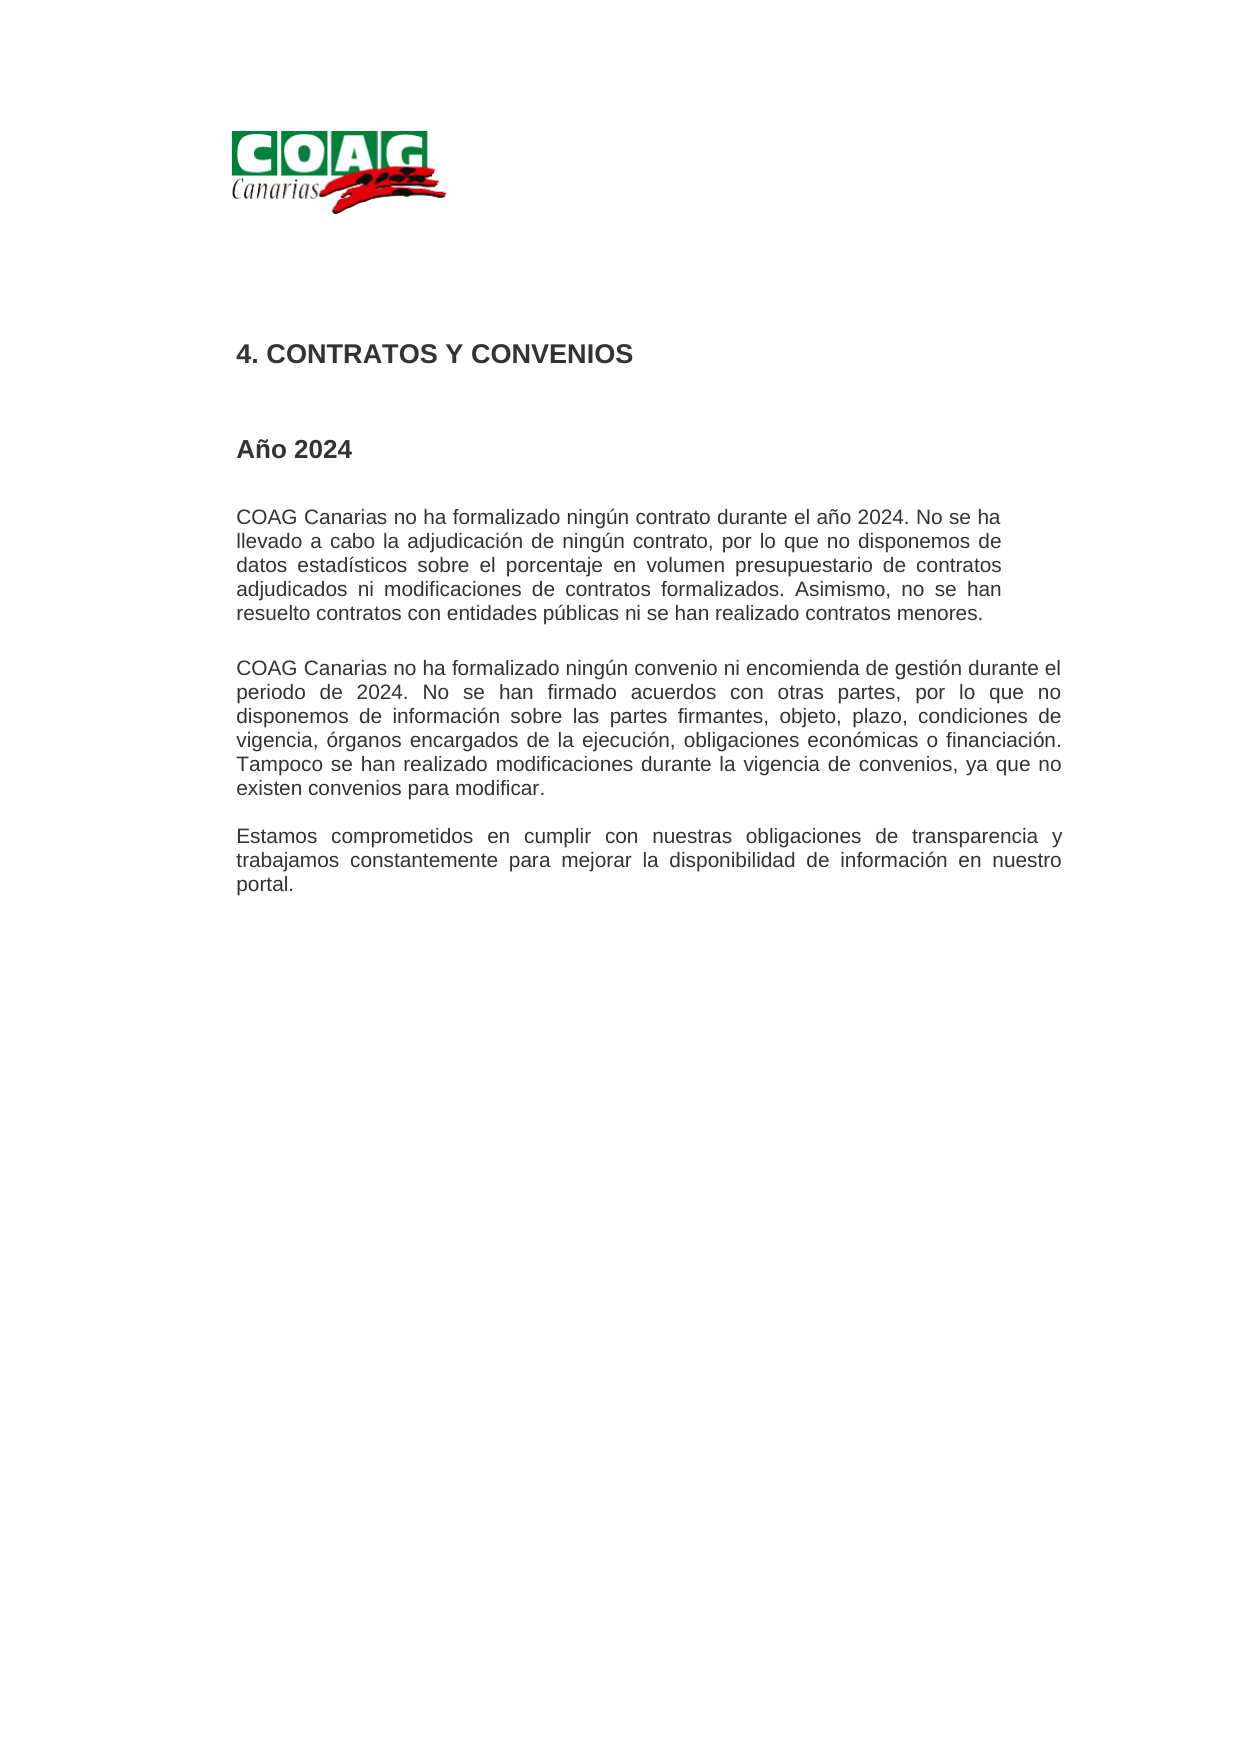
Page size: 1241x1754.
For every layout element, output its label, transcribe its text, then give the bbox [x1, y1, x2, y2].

text 4. CONTRATOS Y CONVENIOS [236, 338, 1002, 369]
text Estamos comprometidos en cumplir con nuestras obligaciones de transparencia y trabajamos constantemente para mejorar la disponibilidad de información en nuestro portal. [236, 824, 1063, 896]
text Año 2024 [236, 434, 1002, 464]
picture [231, 131, 447, 214]
text COAG Canarias no ha formalizado ningún convenio ni encomienda de gestión durante el periodo de 2024. No se han firmado acuerdos con otras partes, por lo que no disponemos de información sobre las partes firmantes, objeto, plazo, condiciones de vigencia, órganos encargados de la ejecución, obligaciones económicas o financiación. Tampoco se han realizado modificaciones durante la vigencia de convenios, ya que no existen convenios para modificar. [236, 656, 1063, 799]
text COAG Canarias no ha formalizado ningún contrato durante el año 2024. No se ha llevado a cabo la adjudicación de ningún contrato, por lo que no disponemos de datos estadísticos sobre el porcentaje en volumen presupuestario de contratos adjudicados ni modificaciones de contratos formalizados. Asimismo, no se han resuelto contratos con entidades públicas ni se han realizado contratos menores. [236, 481, 1002, 624]
